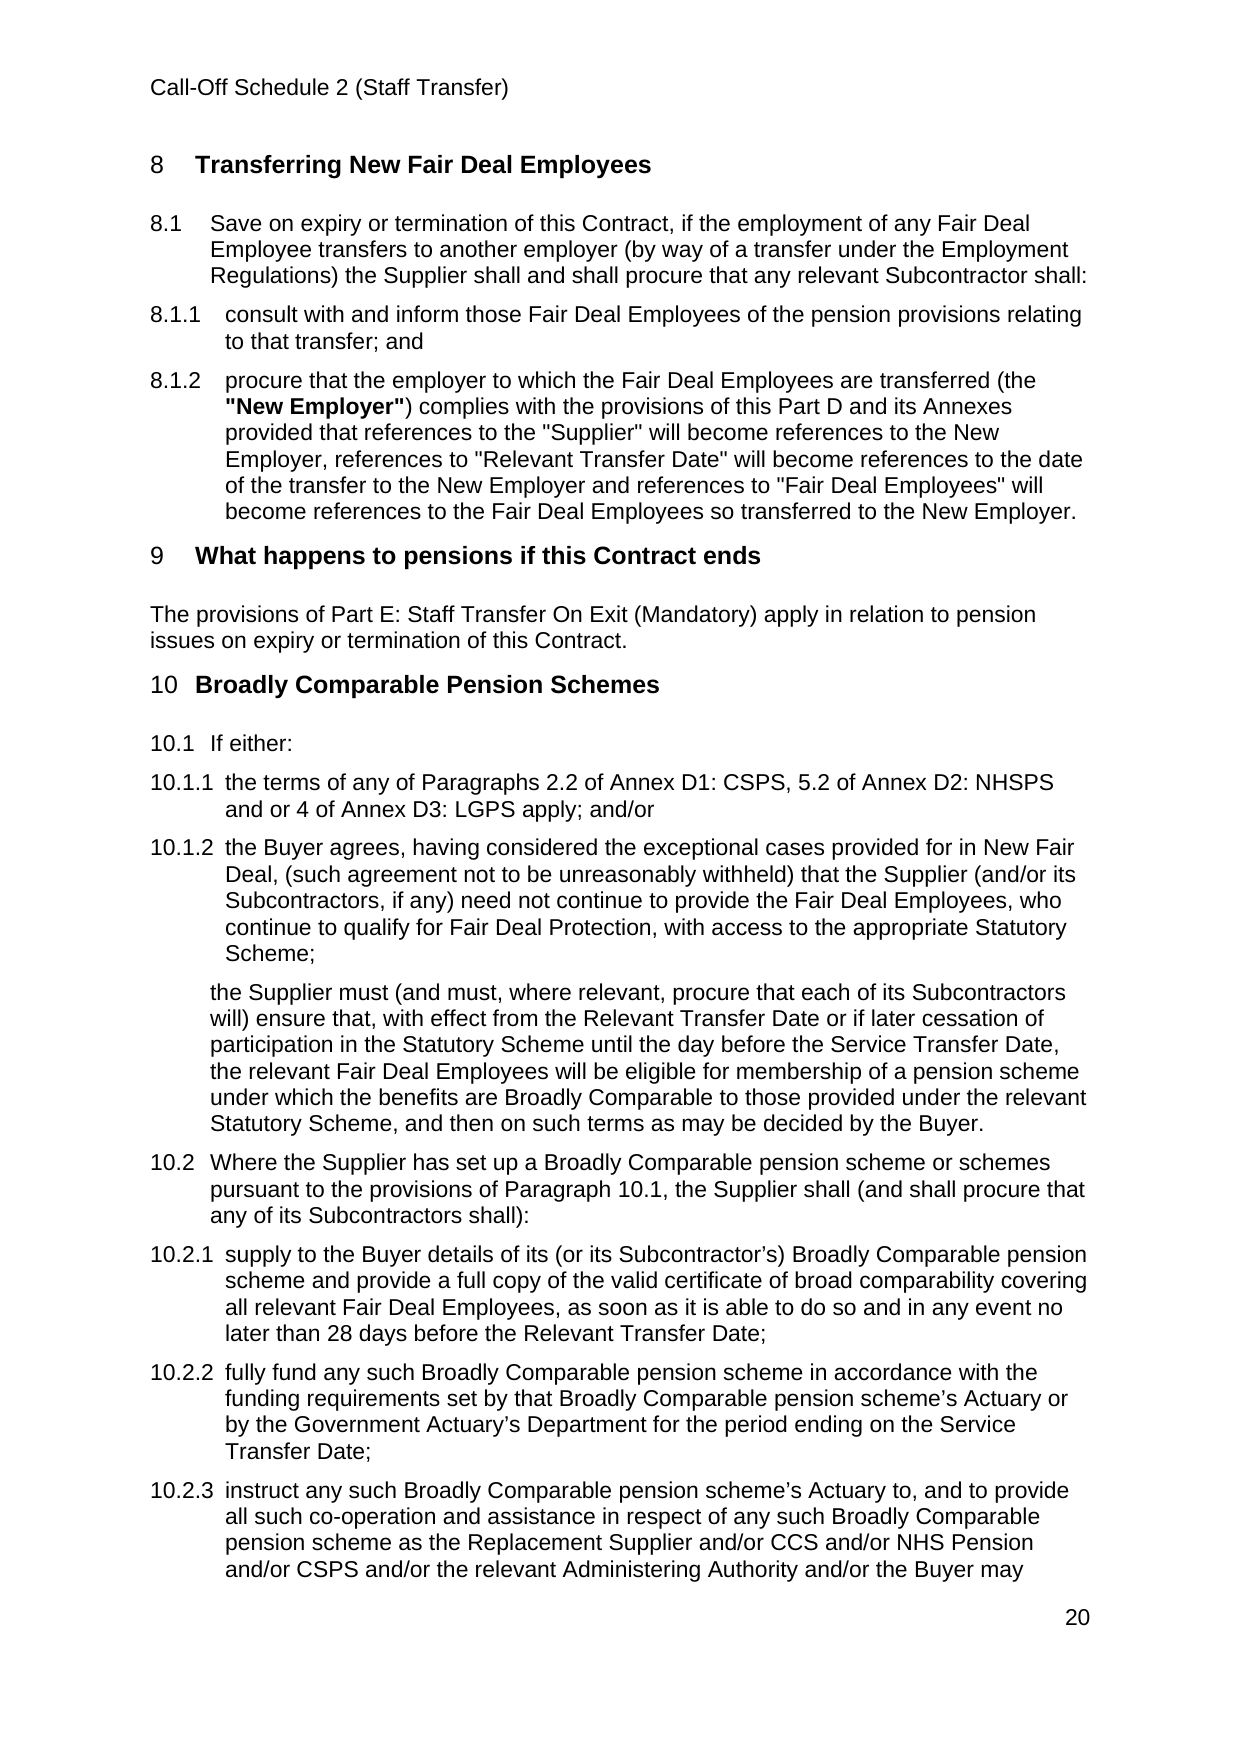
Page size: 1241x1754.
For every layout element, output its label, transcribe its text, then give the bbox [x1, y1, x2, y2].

list consult with and inform those Fair Deal Employees of the pension provisions relating to that transfer; and [150, 301, 1090, 354]
list supply to the Buyer details of its (or its Subcontractor’s) Broadly Comparable pension scheme and provide a full copy of the valid certificate of broad comparability covering all relevant Fair Deal Employees, as soon as it is able to do so and in any event no later than 28 days before the Relevant Transfer Date; [150, 1241, 1090, 1346]
list instruct any such Broadly Comparable pension scheme’s Actuary to, and to provide all such co-operation and assistance in respect of any such Broadly Comparable pension scheme as the Replacement Supplier and/or CCS and/or NHS Pension and/or CSPS and/or the relevant Administering Authority and/or the Buyer may [150, 1477, 1090, 1582]
subtitle What happens to pensions if this Contract ends [150, 541, 1090, 570]
list the terms of any of Paragraphs 2.2 of Annex D1: CSPS, 5.2 of Annex D2: NHSPS and or 4 of Annex D3: LGPS apply; and/or [150, 769, 1090, 822]
text The provisions of Part E: Staff Transfer On Exit (Mandatory) apply in relation to pension issues on expiry or termination of this Contract. [150, 601, 1090, 654]
list the Buyer agrees, having considered the exceptional cases provided for in New Fair Deal, (such agreement not to be unreasonably withheld) that the Supplier (and/or its Subcontractors, if any) need not continue to provide the Fair Deal Employees, who continue to qualify for Fair Deal Protection, with access to the appropriate Statutory Scheme; [150, 834, 1090, 966]
list procure that the employer to which the Fair Deal Employees are transferred (the "New Employer") complies with the provisions of this Part D and its Annexes provided that references to the "Supplier" will become references to the New Employer, references to "Relevant Transfer Date" will become references to the date of the transfer to the New Employer and references to "Fair Deal Employees" will become references to the Fair Deal Employees so transferred to the New Employer. [150, 367, 1090, 525]
list the Supplier must (and must, where relevant, procure that each of its Subcontractors will) ensure that, with effect from the Relevant Transfer Date or if later cessation of participation in the Statutory Scheme until the day before the Service Transfer Date, the relevant Fair Deal Employees will be eligible for membership of a pension scheme under which the benefits are Broadly Comparable to those provided under the relevant Statutory Scheme, and then on such terms as may be decided by the Buyer. [210, 979, 1090, 1137]
list Where the Supplier has set up a Broadly Comparable pension scheme or schemes pursuant to the provisions of Paragraph 10.1, the Supplier shall (and shall procure that any of its Subcontractors shall): [150, 1149, 1090, 1228]
subtitle Transferring New Fair Deal Employees [150, 150, 1090, 179]
list fully fund any such Broadly Comparable pension scheme in accordance with the funding requirements set by that Broadly Comparable pension scheme’s Actuary or by the Government Actuary’s Department for the period ending on the Service Transfer Date; [150, 1359, 1090, 1464]
list If either: [150, 730, 1090, 757]
list Save on expiry or termination of this Contract, if the employment of any Fair Deal Employee transfers to another employer (by way of a transfer under the Employment Regulations) the Supplier shall and shall procure that any relevant Subcontractor shall: [150, 210, 1090, 289]
subtitle Broadly Comparable Pension Schemes [150, 671, 1090, 699]
